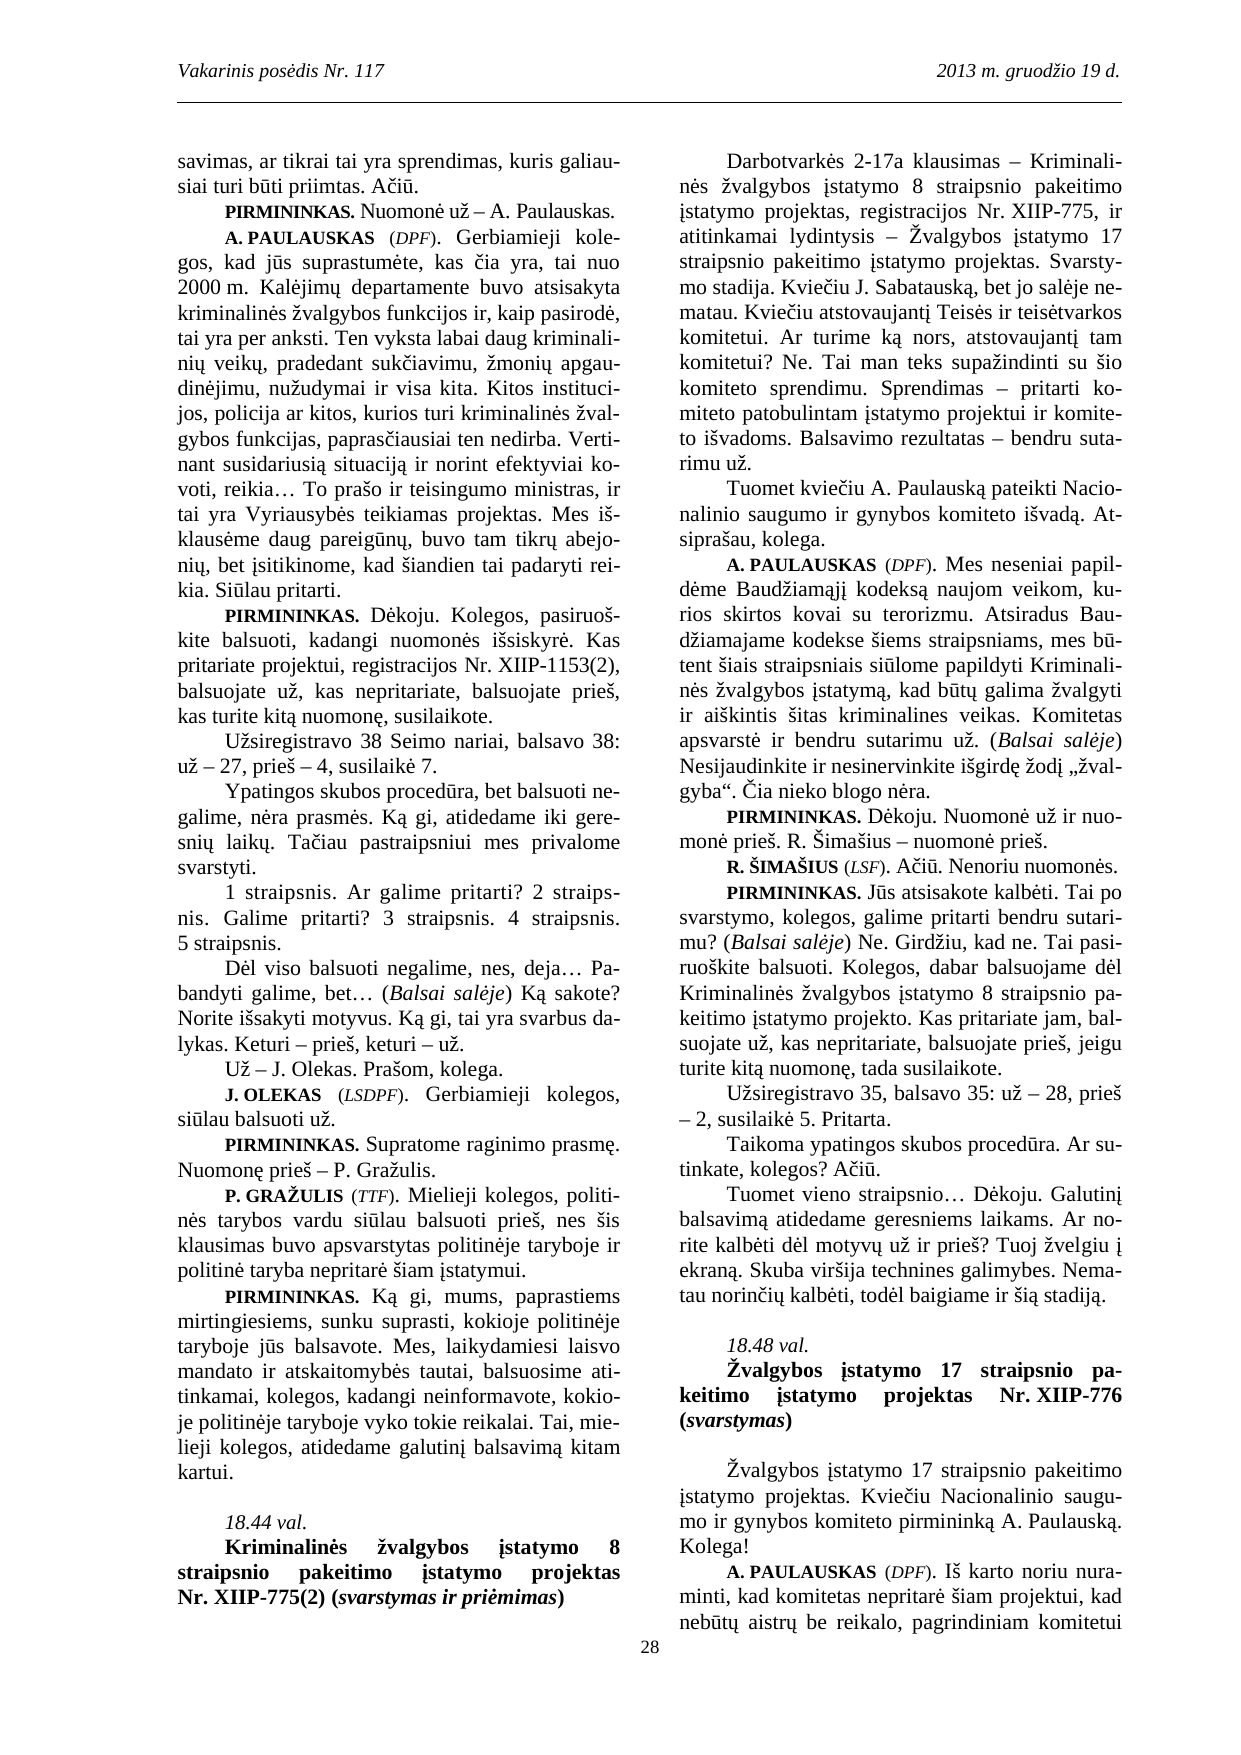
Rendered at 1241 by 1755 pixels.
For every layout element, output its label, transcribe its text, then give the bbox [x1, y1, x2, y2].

text J. OLEKAS (LSDPF). Ger­bia­mie­ji ko­le­gos, siū­lau bal­suo­ti už. [177, 1081, 620, 1131]
text Žval­gy­bos įsta­ty­mo 17 straips­nio pa­keitimo įsta­ty­mo pro­jek­tas Nr. XIIP-776 (svars­ty­mas) [679, 1357, 1122, 1432]
text Dėl vi­so bal­suo­ti ne­ga­li­me, nes, de­ja… Pa­ban­dy­ti ga­li­me, bet… (Bal­sai sa­lė­je) Ką sa­ko­te? No­ri­te iš­sa­ky­ti mo­ty­vus. Ką gi, tai yra svar­bus da­ly­kas. Ke­tu­ri – prieš, ke­tu­ri – už. [177, 955, 620, 1056]
text PIRMININKAS. Dė­ko­ju. Nuo­mo­nė už ir nuo­mo­nė prieš. R. Ši­ma­šius – nuo­mo­nė prieš. [679, 803, 1122, 853]
text R. ŠIMAŠIUS (LSF). Ačiū. Ne­no­riu nuo­mo­nės. [679, 853, 1122, 879]
text sa­vi­mas, ar tik­rai tai yra spren­di­mas, ku­ris ga­liau­siai tu­ri bū­ti pri­im­tas. Ačiū. [177, 148, 620, 198]
text PIRMININKAS. Ką gi, mums, pa­pras­tiems mir­tin­gie­siems, sun­ku su­pras­ti, ko­kio­je po­li­ti­nė­je ta­ry­bo­je jūs bal­sa­vo­te. Mes, lai­ky­da­mie­si lais­vo man­da­to ir at­skai­to­my­bės tau­tai, bal­suo­si­me ati­tin­ka­mai, ko­le­gos, ka­dan­gi ne­in­for­ma­vo­te, ko­kio­je po­li­ti­nė­je ta­ry­bo­je vy­ko to­kie rei­ka­lai. Tai, mie­lie­ji ko­le­gos, ati­de­da­me ga­lu­ti­nį bal­sa­vi­mą ki­tam kar­tui. [177, 1283, 620, 1484]
text Ypa­tin­gos sku­bos pro­ce­dū­ra, bet bal­suo­ti ne­ga­li­me, nė­ra pras­mės. Ką gi, ati­de­da­me iki ge­re­snių lai­kų. Ta­čiau pa­straips­niui mes pri­va­lo­me svars­ty­ti. [177, 778, 620, 879]
text 18.48 val. [726, 1332, 1122, 1357]
text 1 straips­nis. Ar ga­li­me pri­tar­ti? 2 straips­nis. Ga­li­me pri­tar­ti? 3 straips­nis. 4 straips­nis. 5 straips­nis. [177, 879, 620, 955]
text P. GRAŽULIS (TTF). Mie­lie­ji ko­le­gos, po­li­ti­nės ta­ry­bos var­du siū­lau bal­suo­ti prieš, nes šis klau­si­mas bu­vo ap­svars­ty­tas po­li­ti­nė­je ta­ry­bo­je ir po­li­ti­nė ta­ry­ba ne­pri­ta­rė šiam įsta­ty­mui. [177, 1182, 620, 1283]
text Už­si­re­gist­ra­vo 35, bal­sa­vo 35: už – 28, prieš – 2, su­si­lai­kė 5. Pri­tar­ta. [679, 1080, 1122, 1131]
text PIRMININKAS. Su­pra­to­me ra­gi­ni­mo pras­mę. Nuo­mo­nę prieš – P. Gra­žu­lis. [177, 1131, 620, 1182]
text Už­si­re­gist­ra­vo 38 Sei­mo na­riai, bal­sa­vo 38: už – 27, prieš – 4, su­si­lai­kė 7. [177, 728, 620, 778]
text Tuo­met vie­no straips­nio… Dė­ko­ju. Ga­lu­ti­nį bal­sa­vi­mą ati­de­da­me ge­res­niems lai­kams. Ar no­ri­te kal­bė­ti dėl mo­ty­vų už ir prieš? Tuoj žvel­giu į ek­ra­ną. Sku­ba vir­ši­ja tech­ni­nes ga­li­my­bes. Ne­ma­tau no­rin­čių kal­bė­ti, to­dėl bai­gia­me ir šią sta­di­ją. [679, 1181, 1122, 1307]
text A. PAULAUSKAS (DPF). Ger­bia­mie­ji ko­le­gos, kad jūs su­pras­tu­mė­te, kas čia yra, tai nuo 2000 m. Ka­lė­ji­mų de­par­ta­men­te bu­vo at­si­sa­ky­ta kri­mi­na­li­nės žval­gy­bos funk­ci­jos ir, kaip pa­si­ro­dė, tai yra per anks­ti. Ten vyks­ta la­bai daug kri­mi­na­li­nių vei­kų, pra­de­dant suk­čia­vi­mu, žmo­nių ap­gau­di­nė­ji­mu, nu­žu­dy­mai ir vi­sa ki­ta. Ki­tos ins­ti­tu­ci­jos, po­li­ci­ja ar ki­tos, ku­rios tu­ri kri­mi­na­li­nės žval­gy­bos funk­ci­jas, pa­pras­čiau­siai ten ne­dir­ba. Ver­ti­nant su­si­da­riu­sią si­tu­a­ci­ją ir no­rint efek­ty­viai ko­vo­ti, rei­kia… To pra­šo ir tei­sin­gu­mo mi­nist­ras, ir tai yra Vy­riau­sy­bės tei­kia­mas pro­jek­tas. Mes iš­klau­sė­me daug pa­rei­gū­nų, bu­vo tam tik­rų abe­jo­nių, bet įsi­ti­ki­no­me, kad šian­dien tai pa­da­ry­ti rei­kia. Siū­lau pri­tar­ti. [177, 224, 620, 602]
text PIRMININKAS. Nuo­mo­nė už – A. Pau­laus­kas. [177, 198, 620, 224]
text Už – J. Ole­kas. Pra­šom, ko­le­ga. [177, 1056, 620, 1081]
text Tuo­met kvie­čiu A. Pau­laus­ką pa­teik­ti Na­cio­na­li­nio sau­gu­mo ir gy­ny­bos ko­mi­te­to iš­va­dą. At­si­pra­šau, ko­le­ga. [679, 475, 1122, 551]
text PIRMININKAS. Jūs at­si­sa­ko­te kal­bė­ti. Tai po svars­ty­mo, ko­le­gos, ga­li­me pri­tar­ti ben­dru su­ta­ri­mu? (Bal­sai sa­lė­je) Ne. Gir­džiu, kad ne. Tai pa­si­ruoš­ki­te bal­suo­ti. Ko­le­gos, da­bar bal­suo­ja­me dėl Kri­mi­na­li­nės žval­gy­bos įsta­ty­mo 8 straips­nio pa­kei­ti­mo įsta­ty­mo pro­jek­to. Kas pri­ta­ria­te jam, bal­suo­ja­te už, kas ne­pri­ta­ria­te, bal­suo­ja­te prieš, jei­gu tu­ri­te ki­tą nuo­mo­nę, ta­da su­si­lai­ko­te. [679, 879, 1122, 1080]
text A. PAULAUSKAS (DPF). Mes ne­se­niai pa­pil­dė­me Bau­džia­mą­jį ko­dek­są nau­jom vei­kom, ku­rios skir­tos ko­vai su te­ro­riz­mu. At­si­ra­dus Bau­džia­ma­ja­me ko­dek­se šiems straips­niams, mes bū­tent šiais straips­niais siū­lo­me pa­pil­dy­ti Kri­mi­na­li­nės žval­gy­bos įsta­ty­mą, kad bū­tų ga­li­ma žval­gy­ti ir aiš­kin­tis ši­tas kri­mi­na­li­nes vei­kas. Ko­mi­te­tas ap­svars­tė ir ben­dru su­ta­ri­mu už. (Bal­sai sa­lė­je) Ne­si­jau­din­ki­te ir ne­si­ner­vin­ki­te iš­gir­dę žo­dį „žval­gy­ba“. Čia nie­ko blo­go nė­ra. [679, 551, 1122, 803]
text Žval­gy­bos įsta­ty­mo 17 straips­nio pa­kei­ti­mo įsta­ty­mo pro­jek­tas. Kvie­čiu Na­cio­na­li­nio sau­gu­mo ir gy­ny­bos ko­mi­te­to pir­mi­nin­ką A. Pau­laus­ką. Ko­le­ga! [679, 1457, 1122, 1558]
text A. PAULAUSKAS (DPF). Iš kar­to no­riu nu­ra­min­ti, kad ko­mi­te­tas ne­pri­ta­rė šiam pro­jek­tui, kad ne­bū­tų aist­rų be rei­ka­lo, pa­grin­di­niam ko­mi­te­tui [679, 1558, 1122, 1634]
text Kri­mi­na­li­nės žval­gy­bos įsta­ty­mo 8 straips­nio pa­kei­ti­mo įsta­ty­mo pro­jek­tas Nr. XIIP-775(2) (svars­ty­mas ir pri­ėmi­mas) [177, 1534, 620, 1609]
text Dar­bo­tvarkės 2-17a klau­si­mas – Kri­mi­na­li­nės žval­gy­bos įsta­ty­mo 8 straips­nio pa­kei­ti­mo įsta­ty­mo pro­jek­tas, re­gist­ra­ci­jos Nr. XIIP-775, ir ati­tin­ka­mai ly­din­ty­sis – Žval­gy­bos įsta­ty­mo 17 straips­nio pa­kei­ti­mo įsta­ty­mo pro­jek­tas. Svars­ty­mo sta­di­ja. Kvie­čiu J. Sa­ba­taus­ką, bet jo sa­lė­je ne­ma­tau. Kvie­čiu at­sto­vau­jan­tį Tei­sės ir tei­sėt­var­kos ko­mi­te­tui. Ar tu­ri­me ką nors, at­sto­vau­jan­tį tam ko­mi­te­tui? Ne. Tai man teks su­pa­žin­din­ti su šio ko­mi­te­to spren­di­mu. Spren­di­mas – pri­tar­ti ko­mite­to pa­to­bu­lin­tam įsta­ty­mo pro­jek­tui ir ko­mi­te­to iš­va­doms. Bal­sa­vi­mo re­zul­ta­tas – ben­dru su­ta­rimu už. [679, 148, 1122, 475]
text 18.44 val. [224, 1509, 620, 1534]
text Tai­ko­ma ypa­tin­gos sku­bos pro­ce­dū­ra. Ar su­tin­ka­te, ko­le­gos? Ačiū. [679, 1131, 1122, 1181]
text PIRMININKAS. Dė­ko­ju. Ko­le­gos, pa­si­ruoš­ki­te bal­suo­ti, ka­dan­gi nuo­mo­nės iš­si­sky­rė. Kas pri­ta­ria­te pro­jek­tui, re­gist­ra­ci­jos Nr. XIIP-1153(2), bal­suo­ja­te už, kas ne­pri­ta­ria­te, bal­suo­ja­te prieš, kas tu­ri­te ki­tą nuo­mo­nę, su­si­lai­ko­te. [177, 602, 620, 728]
